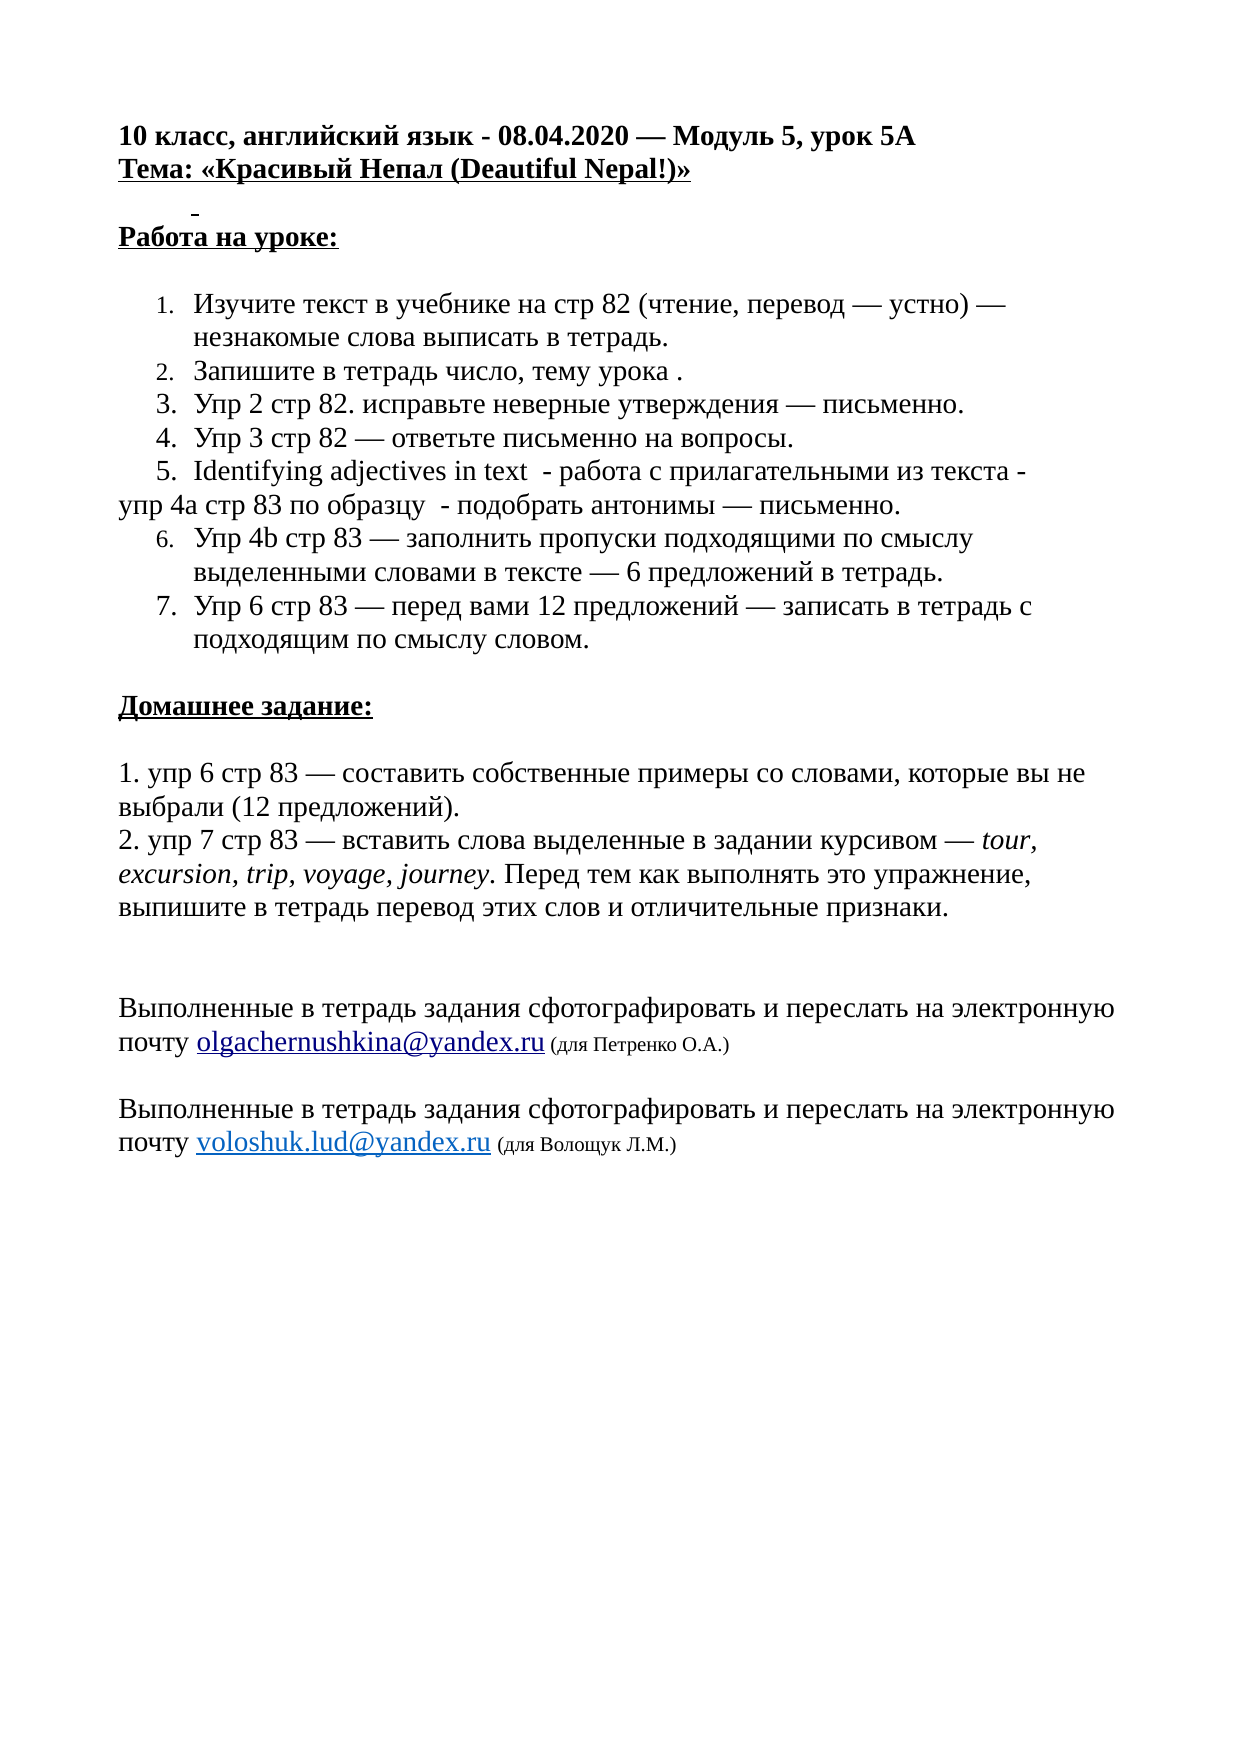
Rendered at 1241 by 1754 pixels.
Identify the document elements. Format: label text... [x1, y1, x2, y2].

text 2. упр 7 стр 83 — вставить слова выделенные в задании курсивом — tour, excursion, trip, voyage, journey. Перед тем как выполнять это упражнение, выпишите в тетрадь перевод этих слов и отличительные признаки. [118, 822, 1122, 923]
text Тема: «Красивый Непал (Deautiful Nepal!)» [118, 152, 1122, 185]
text Выполненные в тетрадь задания сфотографировать и переслать на электронную почту olgachernushkina@yandex.ru (для Петренко О.А.) [118, 990, 1122, 1057]
list Изучите текст в учебнике на стр 82 (чтение, перевод — устно) — незнакомые слова выписать в тетрадь. [156, 286, 1122, 353]
list Упр 3 стр 82 — ответьте письменно на вопросы. [156, 420, 1122, 453]
text Домашнее задание: [118, 688, 1122, 722]
text Работа на уроке: [118, 219, 1122, 252]
text упр 4а стр 83 по образцу - подобрать антонимы — письменно. [118, 487, 1122, 521]
text 10 класс, английский язык - 08.04.2020 — Модуль 5, урок 5А [118, 118, 1122, 152]
list Упр 4b стр 83 — заполнить пропуски подходящими по смыслу выделенными словами в тексте — 6 предложений в тетрадь. [156, 521, 1122, 588]
text Выполненные в тетрадь задания сфотографировать и переслать на электронную почту voloshuk.lud@yandex.ru (для Волощук Л.М.) [118, 1091, 1122, 1158]
list Запишите в тетрадь число, тему урока . [156, 353, 1122, 386]
list Упр 6 стр 83 — перед вами 12 предложений — записать в тетрадь с подходящим по смыслу словом. [156, 588, 1122, 655]
list Identifying adjectives in text - работа с прилагательными из текста - [156, 453, 1122, 487]
list Упр 2 стр 82. исправьте неверные утверждения — письменно. [156, 386, 1122, 420]
text 1. упр 6 стр 83 — составить собственные примеры со словами, которые вы не выбрали (12 предложений). [118, 755, 1122, 822]
